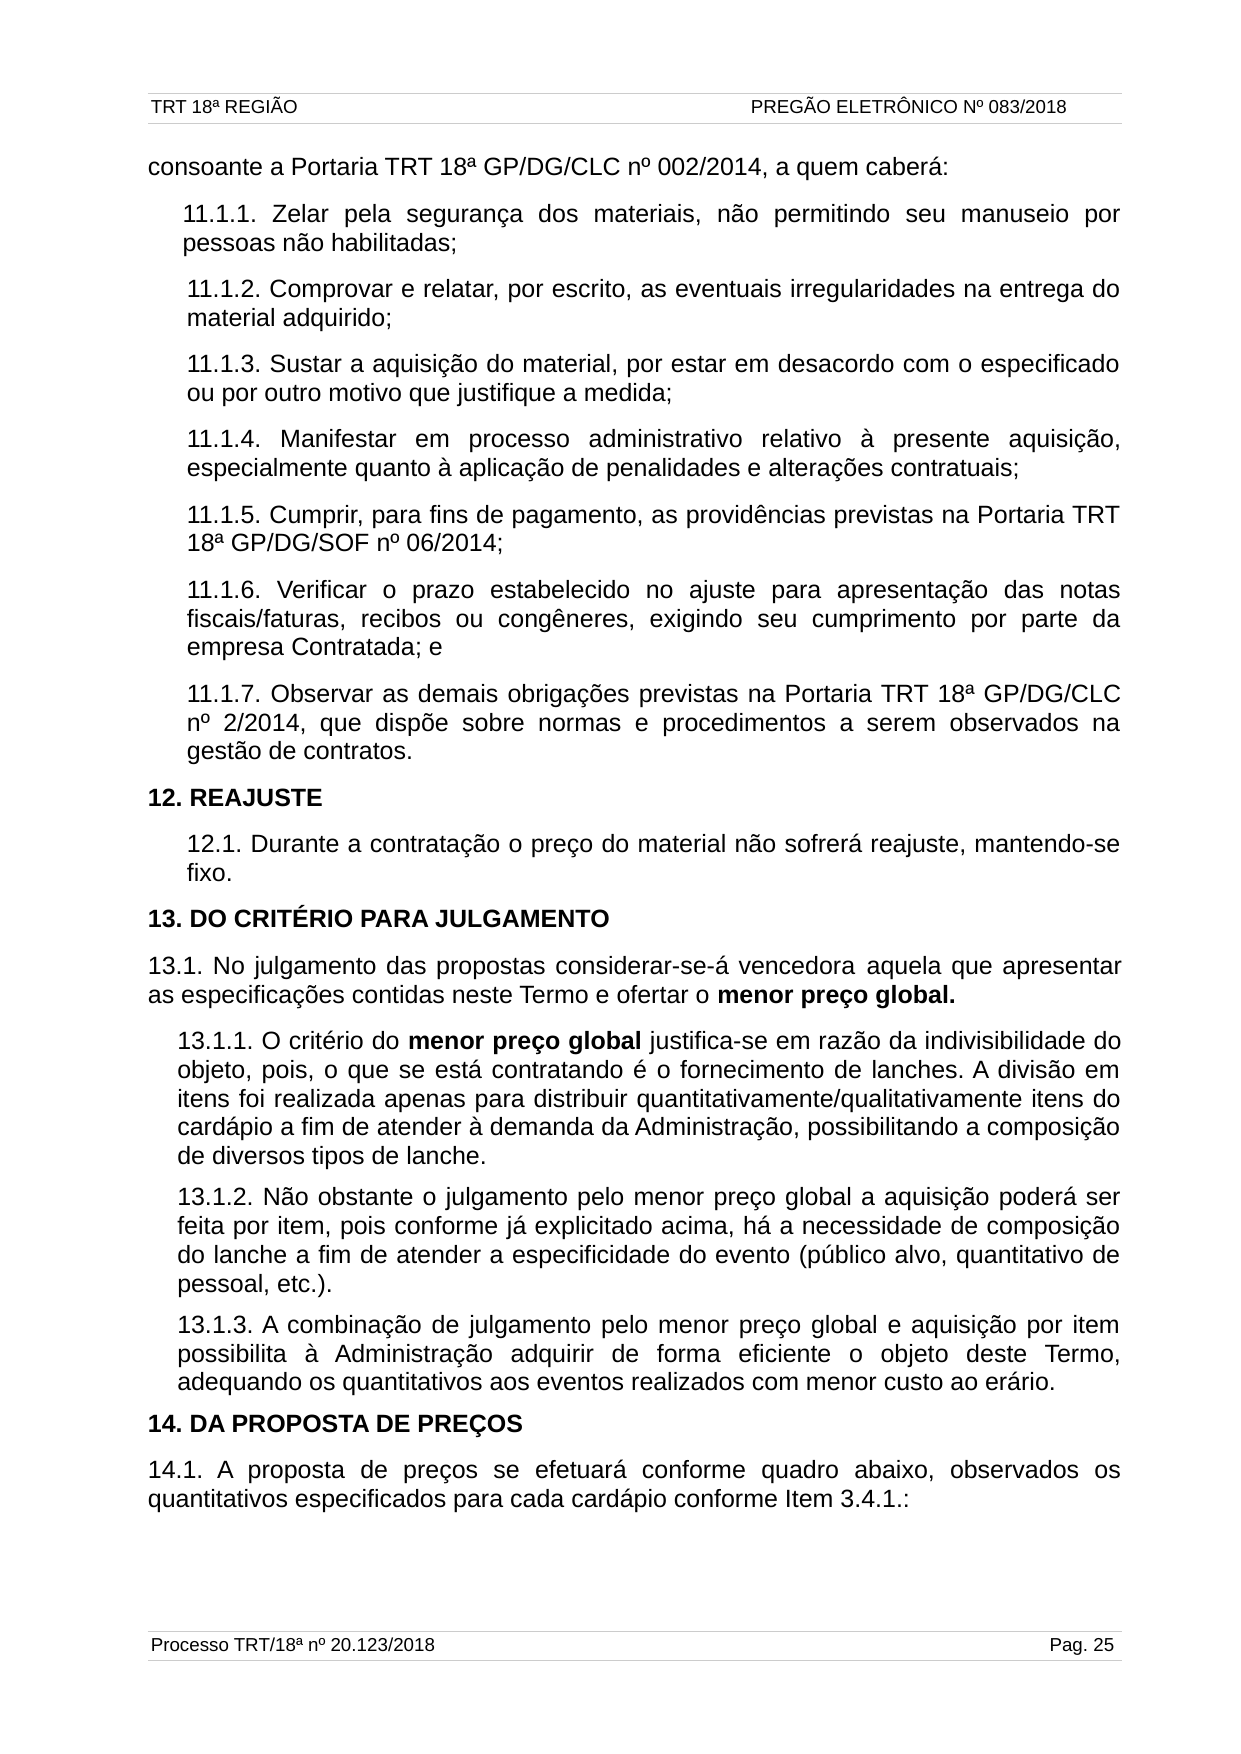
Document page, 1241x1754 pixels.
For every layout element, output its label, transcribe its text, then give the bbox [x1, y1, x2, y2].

text 11.1.3. Sustar a aquisição do material, por estar em desacordo com o especificado ou por outro motivo que justifique a medida; [187, 349, 1122, 407]
text consoante a Portaria TRT 18ª GP/DG/CLC nº 002/2014, a quem caberá: [148, 152, 1122, 181]
text 14. DA PROPOSTA DE PREÇOS [148, 1408, 1122, 1437]
text 13.1.1. O critério do menor preço global justifica-se em razão da indivisibilidade do objeto, pois, o que se está contratando é o fornecimento de lanches. A divisão em itens foi realizada apenas para distribuir quantitativamente/qualitativamente itens do cardápio a fim de atender à demanda da Administração, possibilitando a composição de diversos tipos de lanche. [177, 1026, 1122, 1170]
text 13.1.2. Não obstante o julgamento pelo menor preço global a aquisição poderá ser feita por item, pois conforme já explicitado acima, há a necessidade de composição do lanche a fim de atender a especificidade do evento (público alvo, quantitativo de pessoal, etc.). [177, 1182, 1122, 1297]
text 11.1.2. Comprovar e relatar, por escrito, as eventuais irregularidades na entrega do material adquirido; [187, 274, 1122, 331]
text 13.1. No julgamento das propostas considerar-se-á vencedora aquela que apresentar as especificações contidas neste Termo e ofertar o menor preço global. [148, 951, 1122, 1008]
text 11.1.6. Verificar o prazo estabelecido no ajuste para apresentação das notas fiscais/faturas, recibos ou congêneres, exigindo seu cumprimento por parte da empresa Contratada; e [187, 575, 1122, 661]
text 11.1.4. Manifestar em processo administrativo relativo à presente aquisição, especialmente quanto à aplicação de penalidades e alterações contratuais; [187, 424, 1122, 482]
text 11.1.1. Zelar pela segurança dos materiais, não permitindo seu manuseio por pessoas não habilitadas; [182, 199, 1122, 256]
text 11.1.5. Cumprir, para fins de pagamento, as providências previstas na Portaria TRT 18ª GP/DG/SOF nº 06/2014; [187, 499, 1122, 557]
text 13. DO CRITÉRIO PARA JULGAMENTO [148, 904, 1122, 933]
text 12. REAJUSTE [148, 783, 1122, 811]
text 11.1.7. Observar as demais obrigações previstas na Portaria TRT 18ª GP/DG/CLC nº 2/2014, que dispõe sobre normas e procedimentos a serem observados na gestão de contratos. [187, 679, 1122, 765]
text 14.1. A proposta de preços se efetuará conforme quadro abaixo, observados os quantitativos especificados para cada cardápio conforme Item 3.4.1.: [148, 1455, 1122, 1512]
text 13.1.3. A combinação de julgamento pelo menor preço global e aquisição por item possibilita à Administração adquirir de forma eficiente o objeto deste Termo, adequando os quantitativos aos eventos realizados com menor custo ao erário. [177, 1310, 1122, 1396]
text 12.1. Durante a contratação o preço do material não sofrerá reajuste, mantendo-se fixo. [187, 829, 1122, 887]
